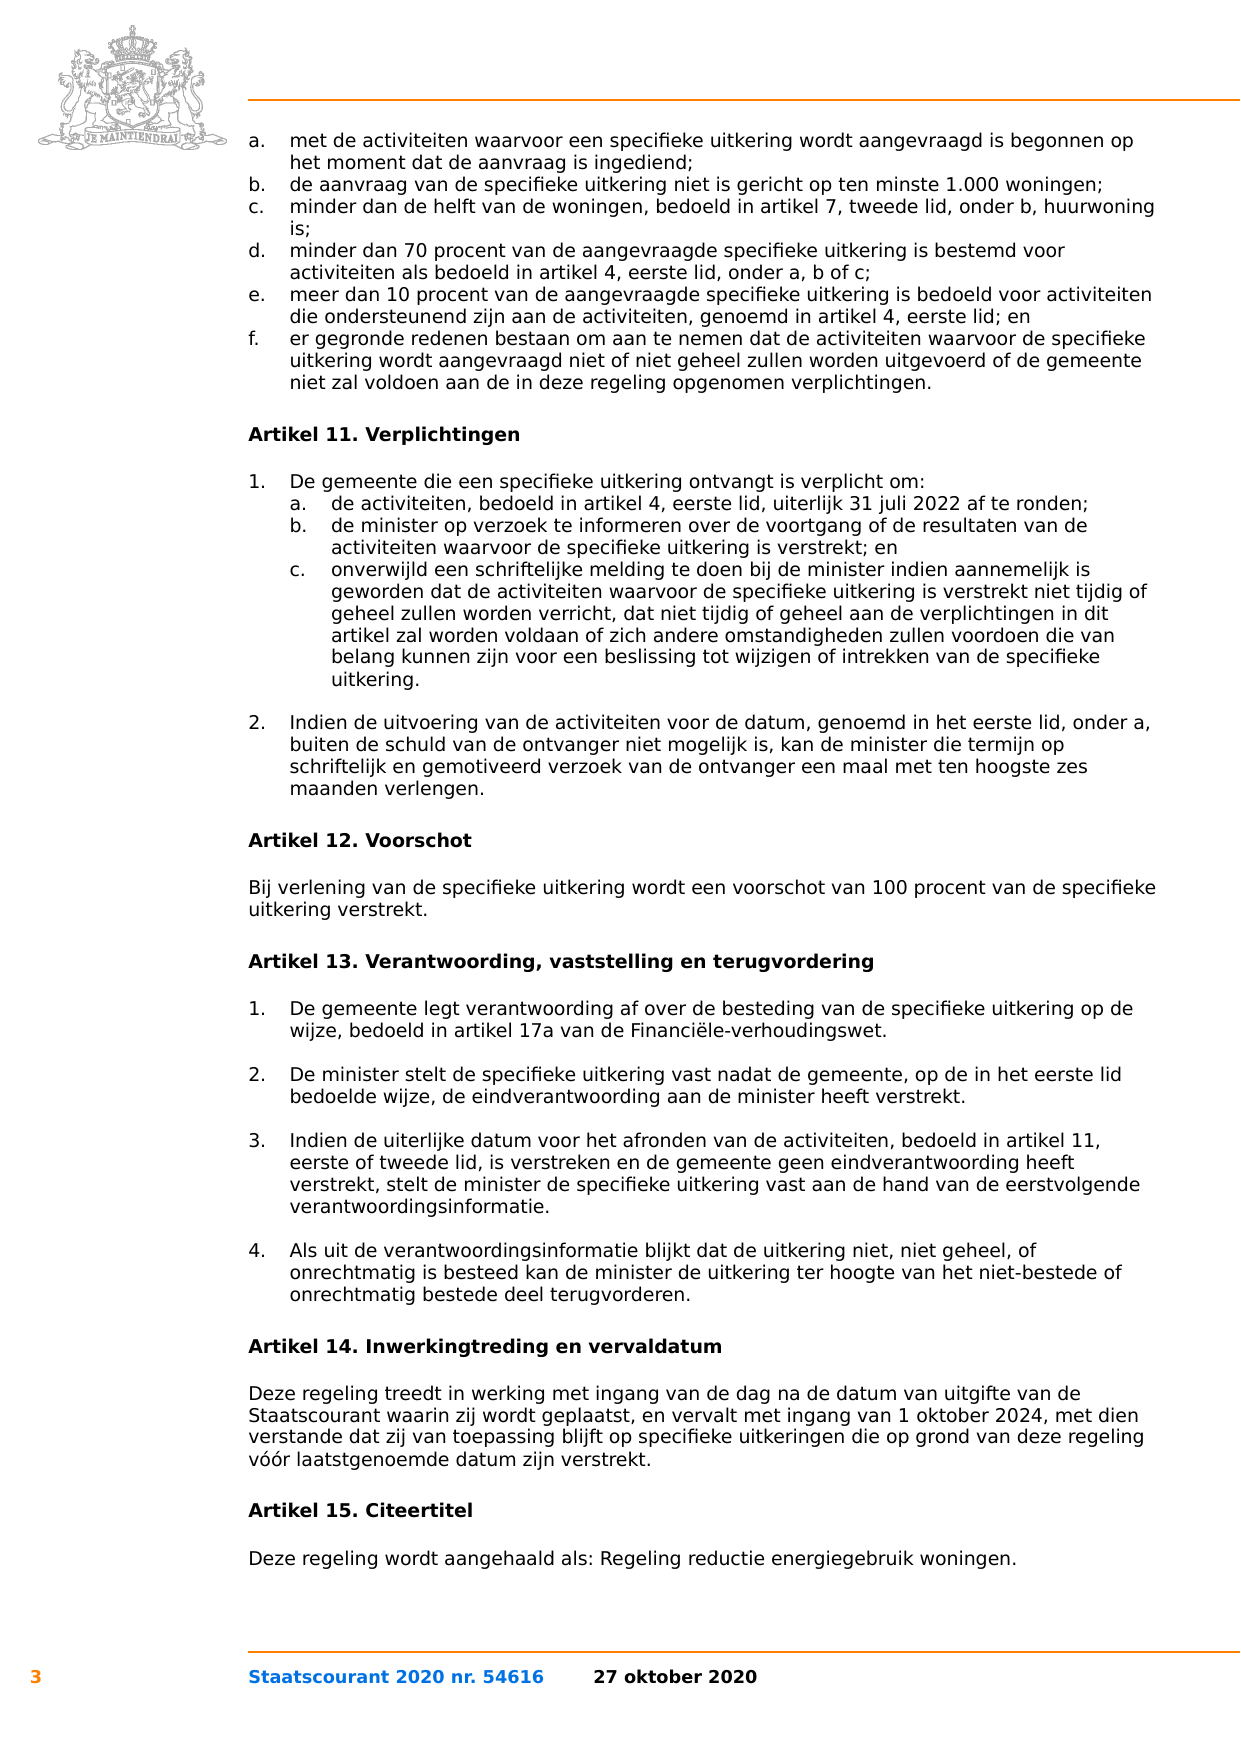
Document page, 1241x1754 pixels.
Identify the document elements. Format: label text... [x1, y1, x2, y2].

text Bij verlening van de specifieke uitkering wordt een voorschot van 100 procent van de specifieke uitkering verstrekt. [248, 877, 1163, 921]
subtitle Artikel 15. Citeertitel [248, 1500, 1163, 1522]
picture [38, 25, 227, 150]
text a. de activiteiten, bedoeld in artikel 4, eerste lid, uiterlijk 31 juli 2022 af te ronden; [289, 493, 1163, 514]
text d. minder dan 70 procent van de aangevraagde specifieke uitkering is bestemd voor activiteiten als bedoeld in artikel 4, eerste lid, onder a, b of c; [248, 240, 1163, 284]
text 1. De gemeente die een specifieke uitkering ontvangt is verplicht om: [248, 471, 1163, 493]
text b. de minister op verzoek te informeren over de voortgang of de resultaten van de activiteiten waarvoor de specifieke uitkering is verstrekt; en [289, 514, 1163, 558]
text e. meer dan 10 procent van de aangevraagde specifieke uitkering is bedoeld voor activiteiten die ondersteunend zijn aan de activiteiten, genoemd in artikel 4, eerste lid; en [248, 284, 1163, 328]
text a. met de activiteiten waarvoor een specifieke uitkering wordt aangevraagd is begonnen op het moment dat de aanvraag is ingediend; [248, 130, 1163, 174]
text Deze regeling treedt in werking met ingang van de dag na de datum van uitgifte van de Staatscourant waarin zij wordt geplaatst, en vervalt met ingang van 1 oktober 2024, met dien verstande dat zij van toepassing blijft op specifieke uitkeringen die op grond van deze regeling vóór laatstgenoemde datum zijn verstrekt. [248, 1382, 1163, 1470]
subtitle Artikel 13. Verantwoording, vaststelling en terugvordering [248, 951, 1163, 973]
text f. er gegronde redenen bestaan om aan te nemen dat de activiteiten waarvoor de specifieke uitkering wordt aangevraagd niet of niet geheel zullen worden uitgevoerd of de gemeente niet zal voldoen aan de in deze regeling opgenomen verplichtingen. [248, 328, 1163, 394]
text 2. De minister stelt de specifieke uitkering vast nadat de gemeente, op de in het eerste lid bedoelde wijze, de eindverantwoording aan de minister heeft verstrekt. [248, 1064, 1163, 1108]
text b. de aanvraag van de specifieke uitkering niet is gericht op ten minste 1.000 woningen; [248, 174, 1163, 196]
subtitle Artikel 11. Verplichtingen [248, 424, 1163, 446]
text 1. De gemeente legt verantwoording af over de besteding van de specifieke uitkering op de wijze, bedoeld in artikel 17a van de Financiële-verhoudingswet. [248, 998, 1163, 1042]
text Deze regeling wordt aangehaald als: Regeling reductie energiegebruik woningen. [248, 1547, 1163, 1569]
text c. onverwijld een schriftelijke melding te doen bij de minister indien aannemelijk is geworden dat de activiteiten waarvoor de specifieke uitkering is verstrekt niet tijdig of geheel zullen worden verricht, dat niet tijdig of geheel aan de verplichtingen in dit artikel zal worden voldaan of zich andere omstandigheden zullen voordoen die van belang kunnen zijn voor een beslissing tot wijzigen of intrekken van de specifieke uitkering. [289, 558, 1163, 690]
text 4. Als uit de verantwoordingsinformatie blijkt dat de uitkering niet, niet geheel, of onrechtmatig is besteed kan de minister de uitkering ter hoogte van het niet-bestede of onrechtmatig bestede deel terugvorderen. [248, 1239, 1163, 1306]
text 3. Indien de uiterlijke datum voor het afronden van de activiteiten, bedoeld in artikel 11, eerste of tweede lid, is verstreken en de gemeente geen eindverantwoording heeft verstrekt, stelt de minister de specifieke uitkering vast aan de hand van de eerstvolgende verantwoordingsinformatie. [248, 1130, 1163, 1218]
text c. minder dan de helft van de woningen, bedoeld in artikel 7, tweede lid, onder b, huurwoning is; [248, 196, 1163, 240]
subtitle Artikel 14. Inwerkingtreding en vervaldatum [248, 1336, 1163, 1357]
subtitle Artikel 12. Voorschot [248, 830, 1163, 852]
text 2. Indien de uitvoering van de activiteiten voor de datum, genoemd in het eerste lid, onder a, buiten de schuld van de ontvanger niet mogelijk is, kan de minister die termijn op schriftelijk en gemotiveerd verzoek van de ontvanger een maal met ten hoogste zes maanden verlengen. [248, 712, 1163, 800]
